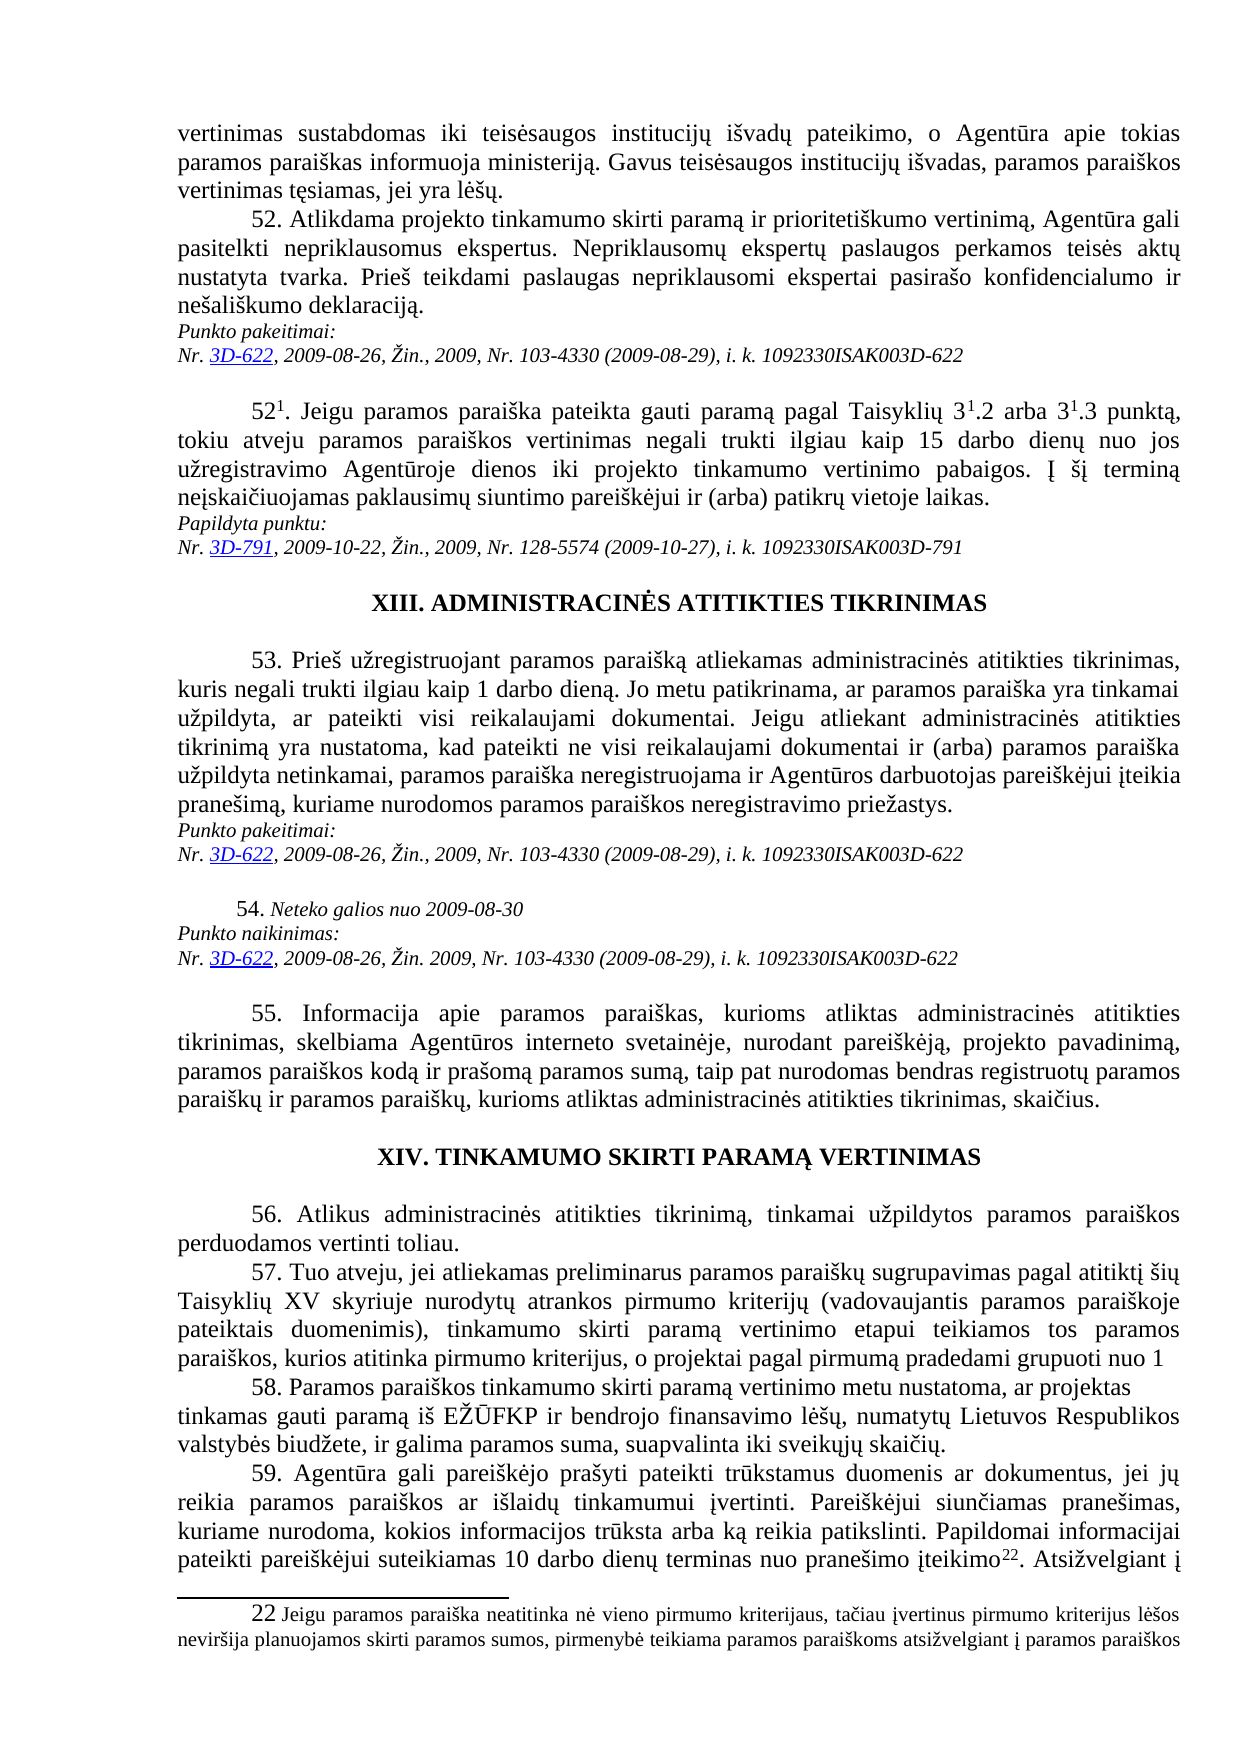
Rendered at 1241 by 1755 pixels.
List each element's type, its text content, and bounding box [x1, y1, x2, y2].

text 58. Paramos paraiškos tinkamumo skirti paramą vertinimo metu nustatoma, ar projektas [177, 1372, 1181, 1401]
text Punkto pakeitimai: [177, 319, 1181, 343]
text 52. Atlikdama projekto tinkamumo skirti paramą ir prioritetiškumo vertinimą, Agentūra gali pasitelkti nepriklausomus ekspertus. Nepriklausomų ekspertų paslaugos perkamos teisės aktų nustatyta tvarka. Prieš teikdami paslaugas nepriklausomi ekspertai pasirašo konfidencialumo ir nešališkumo deklaraciją. [177, 204, 1181, 319]
text Nr. 3D-622, 2009-08-26, Žin., 2009, Nr. 103-4330 (2009-08-29), i. k. 1092330ISAK003D-622 [177, 842, 1181, 866]
text 54. Neteko galios nuo 2009-08-30 [177, 895, 1181, 921]
text Punkto naikinimas: [177, 921, 1181, 945]
text Nr. 3D-791, 2009-10-22, Žin., 2009, Nr. 128-5574 (2009-10-27), i. k. 1092330ISAK003D-791 [177, 535, 1181, 559]
text Nr. 3D-622, 2009-08-26, Žin. 2009, Nr. 103-4330 (2009-08-29), i. k. 1092330ISAK003D-622 [177, 945, 1181, 969]
text 56. Atlikus administracinės atitikties tikrinimą, tinkamai užpildytos paramos paraiškos perduodamos vertinti toliau. [177, 1199, 1181, 1257]
text XIV. TINKAMUMO SKIRTI PARAMĄ VERTINIMAS [177, 1142, 1181, 1171]
text Punkto pakeitimai: [177, 818, 1181, 842]
text Jeigu paramos paraiška neatitinka nė vieno pirmumo kriterijaus, tačiau įvertinus pirmumo kriterijus lėšos neviršija planuojamos skirti paramos sumos, pirmenybė teikiama paramos paraiškoms atsižvelgiant į paramos paraiškos [177, 1598, 1181, 1651]
text Papildyta punktu: [177, 511, 1181, 535]
text 521. Jeigu paramos paraiška pateikta gauti paramą pagal Taisyklių 31.2 arba 31.3 punktą, tokiu atveju paramos paraiškos vertinimas negali trukti ilgiau kaip 15 darbo dienų nuo jos užregistravimo Agentūroje dienos iki projekto tinkamumo vertinimo pabaigos. Į šį terminą neįskaičiuojamas paklausimų siuntimo pareiškėjui ir (arba) patikrų vietoje laikas. [177, 396, 1181, 511]
text 55. Informacija apie paramos paraiškas, kurioms atliktas administracinės atitikties tikrinimas, skelbiama Agentūros interneto svetainėje, nurodant pareiškėją, projekto pavadinimą, paramos paraiškos kodą ir prašomą paramos sumą, taip pat nurodomas bendras registruotų paramos paraiškų ir paramos paraiškų, kurioms atliktas administracinės atitikties tikrinimas, skaičius. [177, 998, 1181, 1113]
text XIII. ADMINISTRACINĖS ATITIKTIES TIKRINIMAS [177, 588, 1181, 617]
text 59. Agentūra gali pareiškėjo prašyti pateikti trūkstamus duomenis ar dokumentus, jei jų reikia paramos paraiškos ar išlaidų tinkamumui įvertinti. Pareiškėjui siunčiamas pranešimas, kuriame nurodoma, kokios informacijos trūksta arba ką reikia patikslinti. Papildomai informacijai pateikti pareiškėjui suteikiamas 10 darbo dienų terminas nuo pranešimo įteikimo. Atsižvelgiant į [177, 1458, 1181, 1573]
text tinkamas gauti paramą iš EŽŪFKP ir bendrojo finansavimo lėšų, numatytų Lietuvos Respublikos valstybės biudžete, ir galima paramos suma, suapvalinta iki sveikųjų skaičių. [177, 1401, 1181, 1458]
text vertinimas sustabdomas iki teisėsaugos institucijų išvadų pateikimo, o Agentūra apie tokias paramos paraiškas informuoja ministeriją. Gavus teisėsaugos institucijų išvadas, paramos paraiškos vertinimas tęsiamas, jei yra lėšų. [177, 118, 1181, 204]
text 57. Tuo atveju, jei atliekamas preliminarus paramos paraiškų sugrupavimas pagal atitiktį šių Taisyklių XV skyriuje nurodytų atrankos pirmumo kriterijų (vadovaujantis paramos paraiškoje pateiktais duomenimis), tinkamumo skirti paramą vertinimo etapui teikiamos tos paramos paraiškos, kurios atitinka pirmumo kriterijus, o projektai pagal pirmumą pradedami grupuoti nuo 1 [177, 1257, 1181, 1372]
text Nr. 3D-622, 2009-08-26, Žin., 2009, Nr. 103-4330 (2009-08-29), i. k. 1092330ISAK003D-622 [177, 343, 1181, 367]
text 53. Prieš užregistruojant paramos paraišką atliekamas administracinės atitikties tikrinimas, kuris negali trukti ilgiau kaip 1 darbo dieną. Jo metu patikrinama, ar paramos paraiška yra tinkamai užpildyta, ar pateikti visi reikalaujami dokumentai. Jeigu atliekant administracinės atitikties tikrinimą yra nustatoma, kad pateikti ne visi reikalaujami dokumentai ir (arba) paramos paraiška užpildyta netinkamai, paramos paraiška neregistruojama ir Agentūros darbuotojas pareiškėjui įteikia pranešimą, kuriame nurodomos paramos paraiškos neregistravimo priežastys. [177, 646, 1181, 818]
